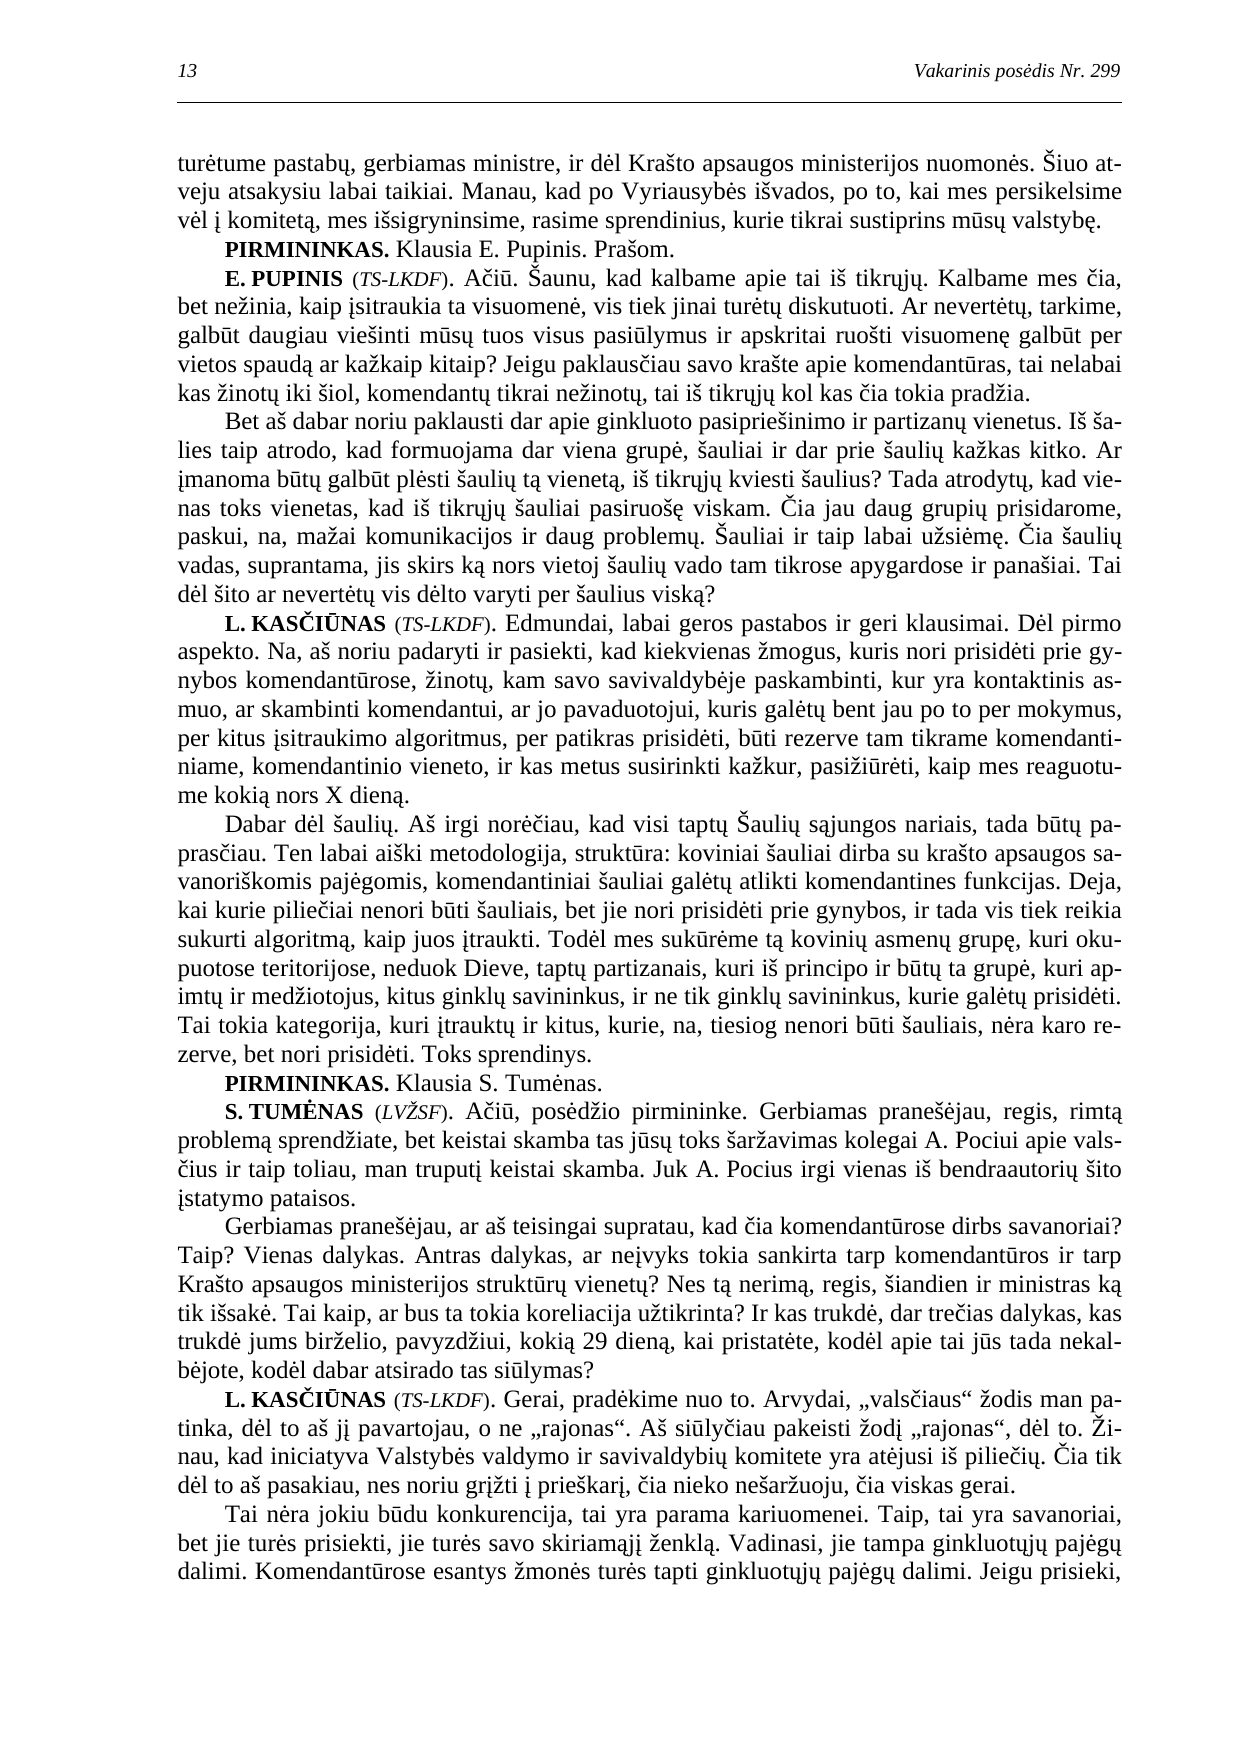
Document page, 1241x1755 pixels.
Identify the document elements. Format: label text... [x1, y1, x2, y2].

text L. KASČIŪNAS (TS-LKDF). Ed­mun­dai, la­bai ge­ros pa­sta­bos ir ge­ri klau­si­mai. Dėl pir­mo as­pek­to. Na, aš no­riu pa­da­ry­ti ir pa­siek­ti, kad kiek­vie­nas žmo­gus, ku­ris no­ri pri­si­dė­ti prie gy­ny­bos ko­men­dan­tū­ro­se, ži­no­tų, kam sa­vo sa­vi­val­dy­bė­je pa­skam­bin­ti, kur yra kon­tak­ti­nis as­muo, ar skam­bin­ti ko­men­dan­tui, ar jo pa­va­duo­to­jui, ku­ris ga­lė­tų bent jau po to per mo­ky­mus, per ki­tus įsi­trau­ki­mo al­go­rit­mus, per pa­tik­ras pri­si­dė­ti, bū­ti re­zer­ve tam tik­ra­me ko­men­dan­ti­nia­me, ko­men­dan­ti­nio vie­ne­to, ir kas me­tus su­si­rink­ti kaž­kur, pa­si­žiū­rė­ti, kaip mes re­a­guo­tu­me ko­kią nors X die­ną. [177, 608, 1122, 809]
text S. TUMĖNAS (LVŽSF). Ačiū, po­sė­džio pir­mi­nin­ke. Ger­bia­ma­s pra­ne­šė­jau, re­gis, rim­tą pro­ble­mą spren­džia­te, bet keis­tai skam­ba tas jū­sų toks šar­ža­vi­mas ko­le­gai A. Po­ciui apie vals­čius ir taip to­liau, man tru­pu­tį keis­tai skam­ba. Juk A. Po­cius ir­gi vie­nas iš ben­dra­au­to­rių ši­to įsta­ty­mo pa­tai­sos. [177, 1096, 1122, 1211]
text tu­rė­tu­me pa­sta­bų, ger­bia­mas mi­nist­re, ir dėl Kraš­to ap­sau­gos mi­nis­te­ri­jos nuo­mo­nės. Šiuo at­ve­ju at­sa­ky­siu la­bai tai­kiai. Ma­nau, kad po Vy­riau­sy­bės iš­va­dos, po to, kai mes per­si­kel­si­me vėl į ko­mi­te­tą, mes iš­si­gry­nin­si­me, ra­si­me spren­di­nius, ku­rie tik­rai su­stip­rins mū­sų vals­ty­bę. [177, 148, 1122, 234]
text PIRMININKAS. Klau­sia S. Tu­mė­nas. [177, 1068, 1122, 1096]
text L. KASČIŪNAS (TS-LKDF). Ge­rai, pra­dė­ki­me nuo to. Ar­vy­dai, „vals­čiaus“ žo­dis man pa­tin­ka, dėl to aš jį pa­var­to­jau, o ne „ra­jo­nas“. Aš siū­ly­čiau pa­keis­ti žo­dį „ra­jo­nas“, dėl to. Ži­nau, kad ini­cia­ty­va Vals­ty­bės val­dy­mo ir sa­vi­val­dy­bių ko­mi­te­te yra at­ėju­si iš pi­lie­čių. Čia tik dėl to aš pa­sa­kiau, nes no­riu grįž­ti į prieš­ka­rį, čia nie­ko ne­šar­žuo­ju, čia vis­kas ge­rai. [177, 1384, 1122, 1499]
text Tai nė­ra jo­kiu bū­du kon­ku­ren­ci­ja, tai yra pa­ra­ma ka­riuo­me­nei. Taip, tai yra sa­va­no­riai, bet jie tu­rės pri­siek­ti, jie tu­rės sa­vo ski­ria­mą­jį žen­klą. Va­di­na­si, jie tam­pa gin­kluo­tų­jų pa­jė­gų da­li­mi. Ko­men­dan­tū­ro­se esan­tys žmo­nės tu­rės tap­ti gin­kluo­tų­jų pa­jė­gų da­li­mi. Jei­gu pri­sie­ki, [177, 1499, 1122, 1585]
text Bet aš da­bar no­riu pa­klaus­ti dar apie gin­kluo­to pa­si­prie­ši­ni­mo ir par­ti­za­nų vie­ne­tus. Iš ša­lies taip at­ro­do, kad for­muo­ja­ma dar vie­na gru­pė, šau­liai ir dar prie šau­lių kaž­kas kit­ko. Ar įma­no­ma bū­tų gal­būt plės­ti šau­lių tą vie­ne­tą, iš tik­rų­jų kvies­ti šau­lius? Ta­da at­ro­dy­tų, kad vie­nas toks vie­ne­tas, kad iš tik­rų­jų šau­liai pa­si­ruo­šę vis­kam. Čia jau daug gru­pių pri­si­da­ro­me, pas­kui, na, ma­žai ko­mu­ni­ka­ci­jos ir daug pro­ble­mų. Šau­liai ir taip la­bai už­si­ė­mę. Čia šau­lių va­das, su­pran­ta­ma, jis skirs ką nors vie­toj šau­lių va­do tam tik­ro­se apy­gar­do­se ir pa­na­šiai. Tai dėl ši­to ar ne­ver­tė­tų vis dėl­to va­ry­ti per šau­lius vis­ką? [177, 406, 1122, 608]
text E. PUPINIS (TS-LKDF). Ačiū. Šau­nu, kad kal­ba­me apie tai iš tik­rų­jų. Kal­ba­me mes čia, bet ne­ži­nia, kaip įsi­trau­kia ta vi­suo­me­nė, vis tiek ji­nai tu­rė­tų dis­ku­tuo­ti. Ar ne­ver­tė­tų, tar­ki­me, gal­būt dau­giau vie­šin­ti mū­sų tuos vi­sus pa­siū­ly­mus ir ap­skri­tai ruoš­ti vi­suo­me­nę gal­būt per vie­tos spau­dą ar kaž­kaip ki­taip? Jei­gu pa­klaus­čiau sa­vo kraš­te apie ko­men­dan­tū­ras, tai ne­la­bai kas ži­no­tų iki šiol, ko­men­dan­tų tik­rai ne­ži­no­tų, tai iš tik­rų­jų kol kas čia to­kia pra­džia. [177, 263, 1122, 406]
text PIRMININKAS. Klau­sia E. Pu­pi­nis. Pra­šom. [177, 234, 1122, 263]
text Da­bar dėl šau­lių. Aš ir­gi no­rė­čiau, kad vi­si tap­tų Šau­lių są­jun­gos na­riais, ta­da bū­tų pa­pras­čiau. Ten la­bai aiš­ki me­to­do­lo­gi­ja, struk­tū­ra: ko­vi­niai šau­liai dir­ba su kraš­to ap­sau­gos sa­va­no­riš­ko­mis pa­jė­go­mis, ko­men­dan­ti­niai šau­liai ga­lė­tų at­lik­ti ko­men­dan­ti­nes funk­ci­jas. De­ja, kai ku­rie pi­lie­čiai ne­no­ri bū­ti šau­liais, bet jie no­ri pri­si­dė­ti prie gy­ny­bos, ir ta­da vis tiek rei­kia su­kur­ti al­go­rit­mą, kaip juos įtrauk­ti. To­dėl mes su­kū­rė­me tą ko­vi­nių as­me­nų gru­pę, ku­ri oku­puo­to­se te­ri­to­ri­jo­se, ne­duok Die­ve, tap­tų par­ti­za­nais, ku­ri iš prin­ci­po ir bū­tų ta gru­pė, ku­ri ap­im­tų ir me­džio­to­jus, ki­tus gin­klų sa­vi­nin­kus, ir ne tik gin­klų sa­vi­nin­kus, ku­rie ga­lė­tų pri­si­dė­ti. Tai to­kia ka­te­go­ri­ja, ku­ri įtrauk­tų ir ki­tus, ku­rie, na, tie­siog ne­no­ri bū­ti šau­liais, nė­ra ka­ro re­zer­ve, bet no­ri pri­si­dė­ti. Toks spren­di­nys. [177, 809, 1122, 1068]
text Ger­bia­ma­s pra­ne­šė­jau, ar aš tei­sin­gai su­pra­tau, kad čia ko­men­dan­tū­ro­se dirbs sa­va­no­riai? Taip? Vie­nas da­ly­kas. Ant­ras da­ly­kas, ar ne­įvyks to­kia san­kir­ta tarp ko­men­dan­tū­ros ir tarp Kraš­to ap­sau­gos mi­nis­te­ri­jos struk­tū­rų vie­ne­tų? Nes tą ne­ri­mą, re­gis, šian­dien ir mi­nist­ras ką tik iš­sa­kė. Tai kaip, ar bus ta to­kia ko­re­lia­ci­ja už­tik­rin­ta? Ir kas truk­dė, dar tre­čias da­ly­kas, kas truk­dė jums bir­že­lio, pa­vyz­džiui, ko­kią 29 die­ną, kai pri­sta­tė­te, ko­dėl apie tai jūs ta­da ne­kal­bė­jo­te, ko­dėl da­bar at­si­ra­do tas siū­ly­mas? [177, 1211, 1122, 1384]
